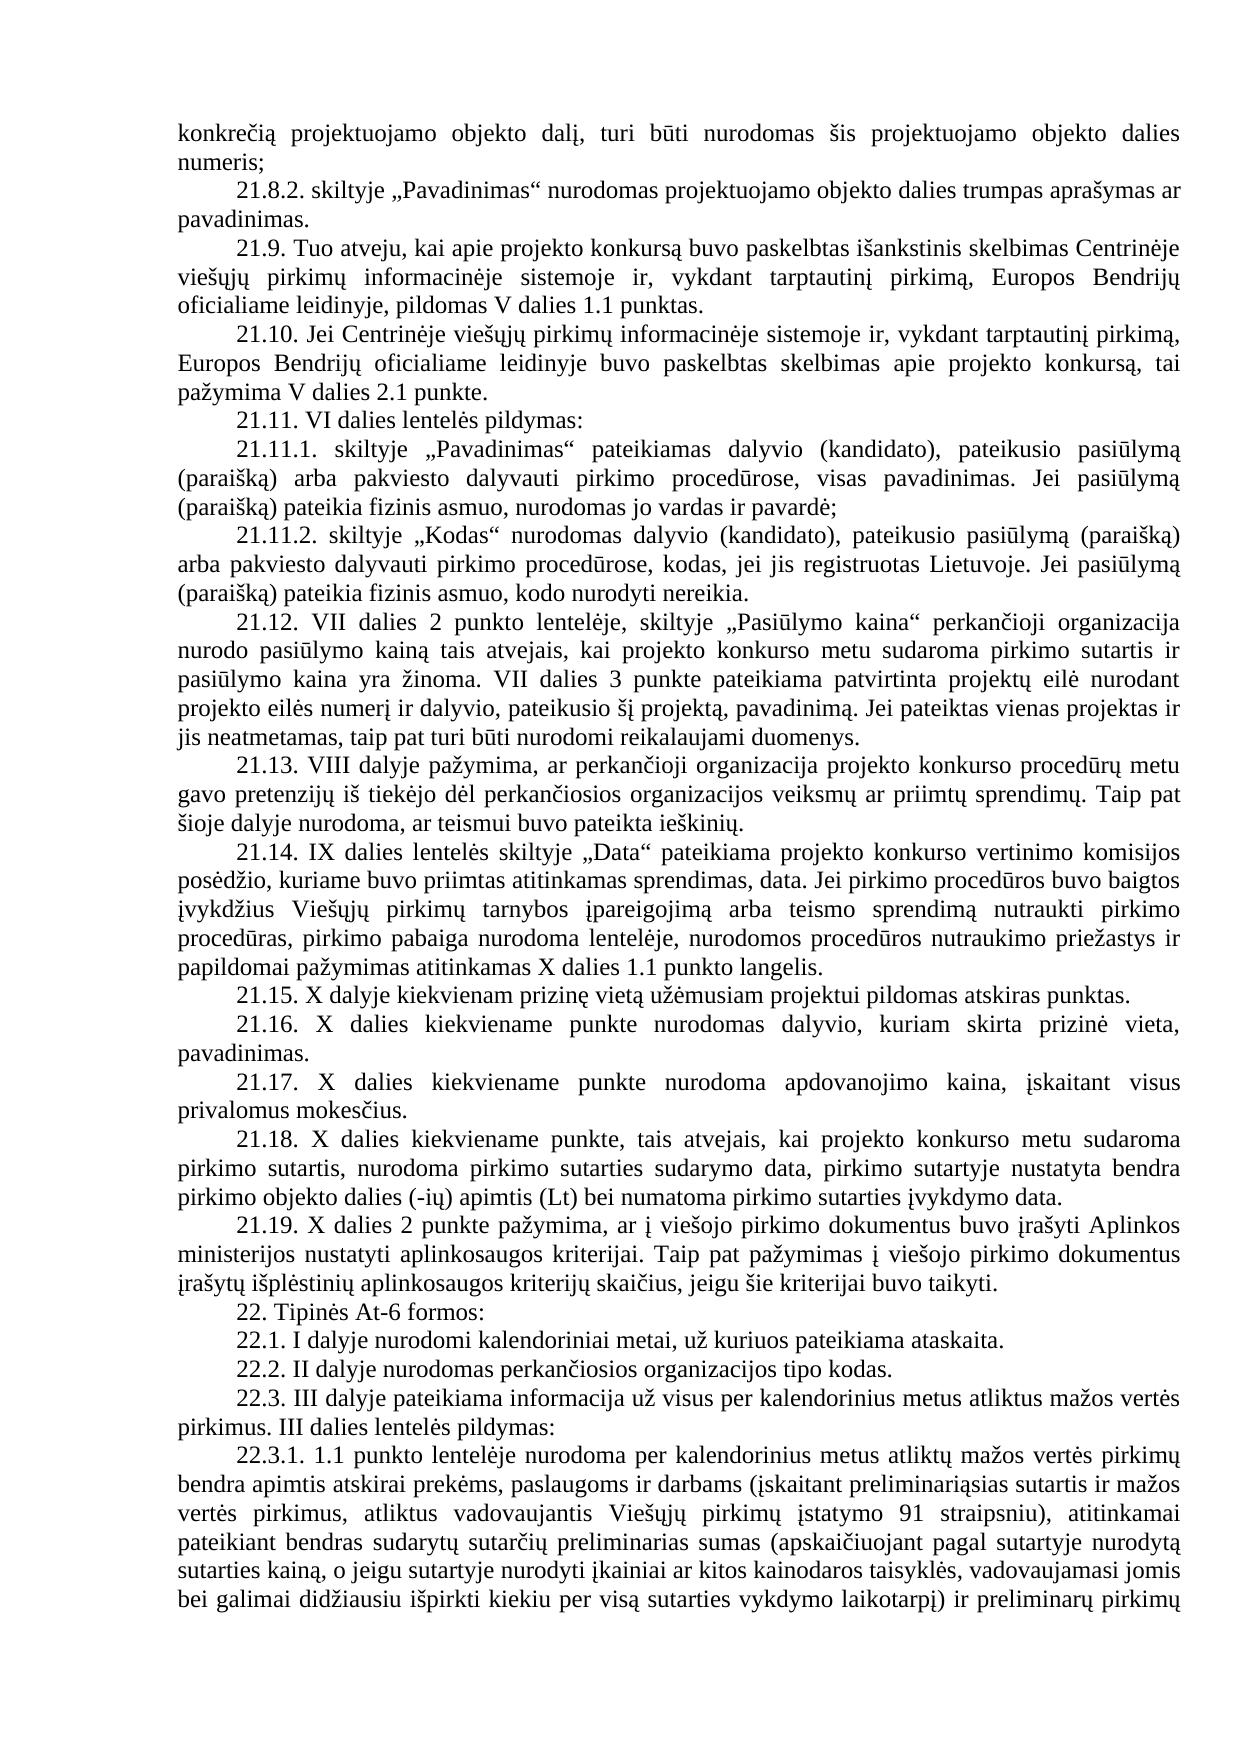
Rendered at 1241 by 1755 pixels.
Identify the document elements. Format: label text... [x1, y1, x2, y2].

text 22.3. III dalyje pateikiama informacija už visus per kalendorinius metus atliktus mažos vertės pirkimus. III dalies lentelės pildymas: [177, 1383, 1181, 1441]
text 21.8.2. skiltyje „Pavadinimas“ nurodomas projektuojamo objekto dalies trumpas aprašymas ar pavadinimas. [177, 176, 1181, 233]
text 21.19. X dalies 2 punkte pažymima, ar į viešojo pirkimo dokumentus buvo įrašyti Aplinkos ministerijos nustatyti aplinkosaugos kriterijai. Taip pat pažymimas į viešojo pirkimo dokumentus įrašytų išplėstinių aplinkosaugos kriterijų skaičius, jeigu šie kriterijai buvo taikyti. [177, 1211, 1181, 1297]
text 21.17. X dalies kiekviename punkte nurodoma apdovanojimo kaina, įskaitant visus privalomus mokesčius. [177, 1067, 1181, 1124]
text 21.11.1. skiltyje „Pavadinimas“ pateikiamas dalyvio (kandidato), pateikusio pasiūlymą (paraišką) arba pakviesto dalyvauti pirkimo procedūrose, visas pavadinimas. Jei pasiūlymą (paraišką) pateikia fizinis asmuo, nurodomas jo vardas ir pavardė; [177, 434, 1181, 521]
text 21.11.2. skiltyje „Kodas“ nurodomas dalyvio (kandidato), pateikusio pasiūlymą (paraišką) arba pakviesto dalyvauti pirkimo procedūrose, kodas, jei jis registruotas Lietuvoje. Jei pasiūlymą (paraišką) pateikia fizinis asmuo, kodo nurodyti nereikia. [177, 521, 1181, 607]
text 21.10. Jei Centrinėje viešųjų pirkimų informacinėje sistemoje ir, vykdant tarptautinį pirkimą, Europos Bendrijų oficialiame leidinyje buvo paskelbtas skelbimas apie projekto konkursą, tai pažymima V dalies 2.1 punkte. [177, 319, 1181, 406]
text 22.3.1. 1.1 punkto lentelėje nurodoma per kalendorinius metus atliktų mažos vertės pirkimų bendra apimtis atskirai prekėms, paslaugoms ir darbams (įskaitant preliminariąsias sutartis ir mažos vertės pirkimus, atliktus vadovaujantis Viešųjų pirkimų įstatymo 91 straipsniu), atitinkamai pateikiant bendras sudarytų sutarčių preliminarias sumas (apskaičiuojant pagal sutartyje nurodytą sutarties kainą, o jeigu sutartyje nurodyti įkainiai ar kitos kainodaros taisyklės, vadovaujamasi jomis bei galimai didžiausiu išpirkti kiekiu per visą sutarties vykdymo laikotarpį) ir preliminarų pirkimų [177, 1441, 1181, 1613]
text 22.1. I dalyje nurodomi kalendoriniai metai, už kuriuos pateikiama ataskaita. [177, 1326, 1181, 1354]
text 21.18. X dalies kiekviename punkte, tais atvejais, kai projekto konkurso metu sudaroma pirkimo sutartis, nurodoma pirkimo sutarties sudarymo data, pirkimo sutartyje nustatyta bendra pirkimo objekto dalies (-ių) apimtis (Lt) bei numatoma pirkimo sutarties įvykdymo data. [177, 1124, 1181, 1211]
text 21.11. VI dalies lentelės pildymas: [177, 406, 1181, 434]
text 21.12. VII dalies 2 punkto lentelėje, skiltyje „Pasiūlymo kaina“ perkančioji organizacija nurodo pasiūlymo kainą tais atvejais, kai projekto konkurso metu sudaroma pirkimo sutartis ir pasiūlymo kaina yra žinoma. VII dalies 3 punkte pateikiama patvirtinta projektų eilė nurodant projekto eilės numerį ir dalyvio, pateikusio šį projektą, pavadinimą. Jei pateiktas vienas projektas ir jis neatmetamas, taip pat turi būti nurodomi reikalaujami duomenys. [177, 607, 1181, 751]
text 21.14. IX dalies lentelės skiltyje „Data“ pateikiama projekto konkurso vertinimo komisijos posėdžio, kuriame buvo priimtas atitinkamas sprendimas, data. Jei pirkimo procedūros buvo baigtos įvykdžius Viešųjų pirkimų tarnybos įpareigojimą arba teismo sprendimą nutraukti pirkimo procedūras, pirkimo pabaiga nurodoma lentelėje, nurodomos procedūros nutraukimo priežastys ir papildomai pažymimas atitinkamas X dalies 1.1 punkto langelis. [177, 837, 1181, 981]
text 21.9. Tuo atveju, kai apie projekto konkursą buvo paskelbtas išankstinis skelbimas Centrinėje viešųjų pirkimų informacinėje sistemoje ir, vykdant tarptautinį pirkimą, Europos Bendrijų oficialiame leidinyje, pildomas V dalies 1.1 punktas. [177, 233, 1181, 319]
text 21.13. VIII dalyje pažymima, ar perkančioji organizacija projekto konkurso procedūrų metu gavo pretenzijų iš tiekėjo dėl perkančiosios organizacijos veiksmų ar priimtų sprendimų. Taip pat šioje dalyje nurodoma, ar teismui buvo pateikta ieškinių. [177, 751, 1181, 837]
text 22.2. II dalyje nurodomas perkančiosios organizacijos tipo kodas. [177, 1354, 1181, 1383]
text konkrečią projektuojamo objekto dalį, turi būti nurodomas šis projektuojamo objekto dalies numeris; [177, 118, 1181, 176]
text 22. Tipinės At-6 formos: [177, 1297, 1181, 1326]
text 21.16. X dalies kiekviename punkte nurodomas dalyvio, kuriam skirta prizinė vieta, pavadinimas. [177, 1009, 1181, 1067]
text 21.15. X dalyje kiekvienam prizinę vietą užėmusiam projektui pildomas atskiras punktas. [177, 981, 1181, 1009]
